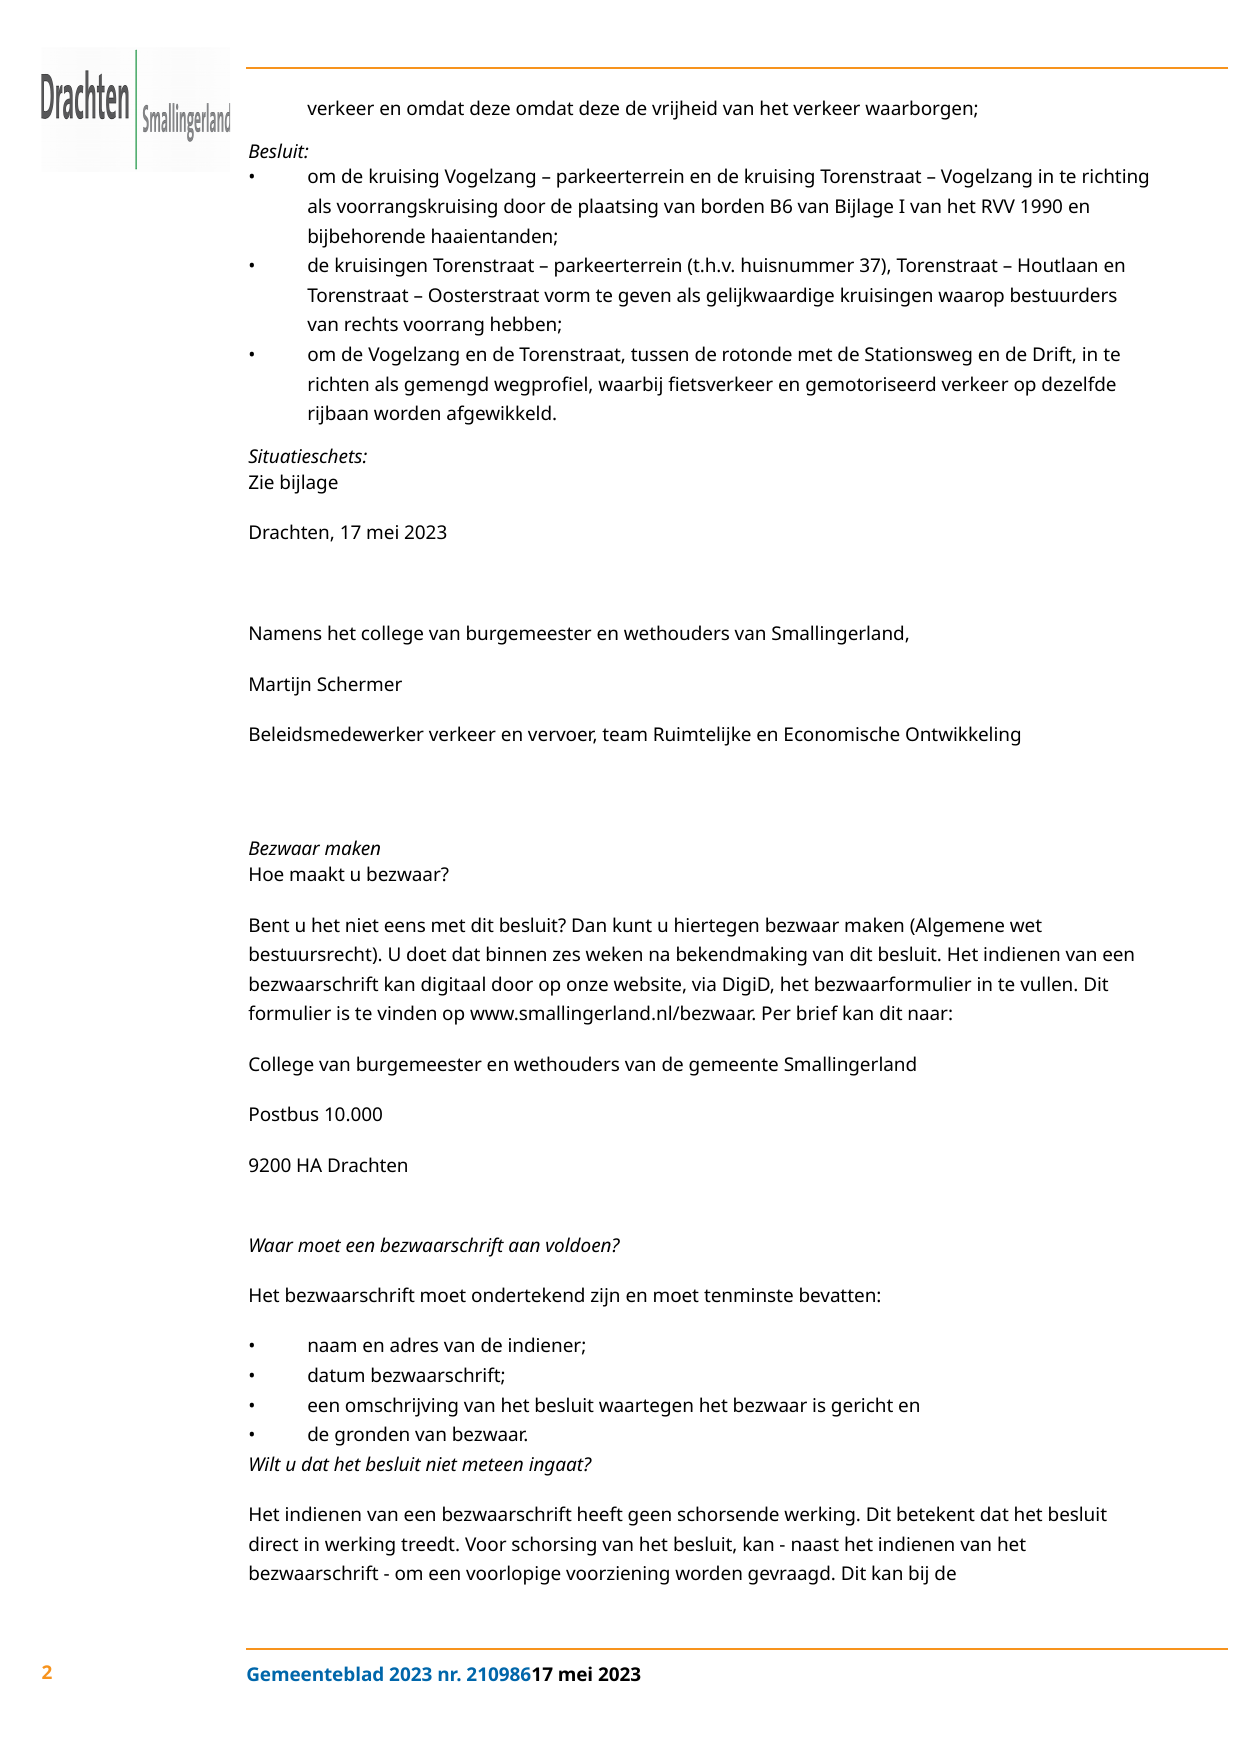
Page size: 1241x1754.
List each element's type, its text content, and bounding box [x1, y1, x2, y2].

text Zie bijlage [248, 469, 1152, 495]
text Martijn Schermer [248, 671, 1152, 697]
list een omschrijving van het besluit waartegen het bezwaar is gericht en [248, 1392, 1152, 1417]
text Bent u het niet eens met dit besluit? Dan kunt u hiertegen bezwaar maken (Algemene wet bestuursrecht). U doet dat binnen zes weken na bekendmaking van dit besluit. Het indienen van een bezwaarschrift kan digitaal door op onze website, via DigiD, het bezwaarformulier in te vullen. Dit formulier is te vinden op www.smallingerland.nl/bezwaar. Per brief kan dit naar: [248, 912, 1152, 1026]
picture [41, 47, 231, 172]
text Besluit: [248, 138, 1152, 164]
list om de kruising Vogelzang – parkeerterrein en de kruising Torenstraat – Vogelzang in te richting als voorrangskruising door de plaatsing van borden B6 van Bijlage I van het RVV 1990 en bijbehorende haaientanden; [248, 164, 1152, 248]
text Hoe maakt u bezwaar? [248, 861, 1152, 887]
text 9200 HA Drachten [248, 1152, 1152, 1177]
list verkeer en omdat deze omdat deze de vrijheid van het verkeer waarborgen; [248, 95, 1152, 121]
text Namens het college van burgemeester en wethouders van Smallingerland, [248, 620, 1152, 646]
list datum bezwaarschrift; [248, 1362, 1152, 1388]
text Het bezwaarschrift moet ondertekend zijn en moet tenminste bevatten: [248, 1282, 1152, 1308]
text Beleidsmedewerker verkeer en vervoer, team Ruimtelijke en Economische Ontwikkeling [248, 721, 1152, 747]
text Drachten, 17 mei 2023 [248, 519, 1152, 545]
list de kruisingen Torenstraat – parkeerterrein (t.h.v. huisnummer 37), Torenstraat – Houtlaan en Torenstraat – Oosterstraat vorm te geven als gelijkwaardige kruisingen waarop bestuurders van rechts voorrang hebben; [248, 252, 1152, 337]
list om de Vogelzang en de Torenstraat, tussen de rotonde met de Stationsweg en de Drift, in te richten als gemengd wegprofiel, waarbij fietsverkeer en gemotoriseerd verkeer op dezelfde rijbaan worden afgewikkeld. [248, 341, 1152, 426]
text Waar moet een bezwaarschrift aan voldoen? [248, 1232, 1152, 1257]
text Bezwaar maken [248, 836, 1152, 861]
list de gronden van bezwaar. [248, 1421, 1152, 1447]
text Wilt u dat het besluit niet meteen ingaat? [248, 1451, 1152, 1477]
list naam en adres van de indiener; [248, 1333, 1152, 1358]
text Postbus 10.000 [248, 1101, 1152, 1127]
text Situatieschets: [248, 443, 1152, 469]
text Het indienen van een bezwaarschrift heeft geen schorsende werking. Dit betekent dat het besluit direct in werking treedt. Voor schorsing van het besluit, kan - naast het indienen van het bezwaarschrift - om een voorlopige voorziening worden gevraagd. Dit kan bij de [248, 1501, 1152, 1586]
text College van burgemeester en wethouders van de gemeente Smallingerland [248, 1051, 1152, 1077]
